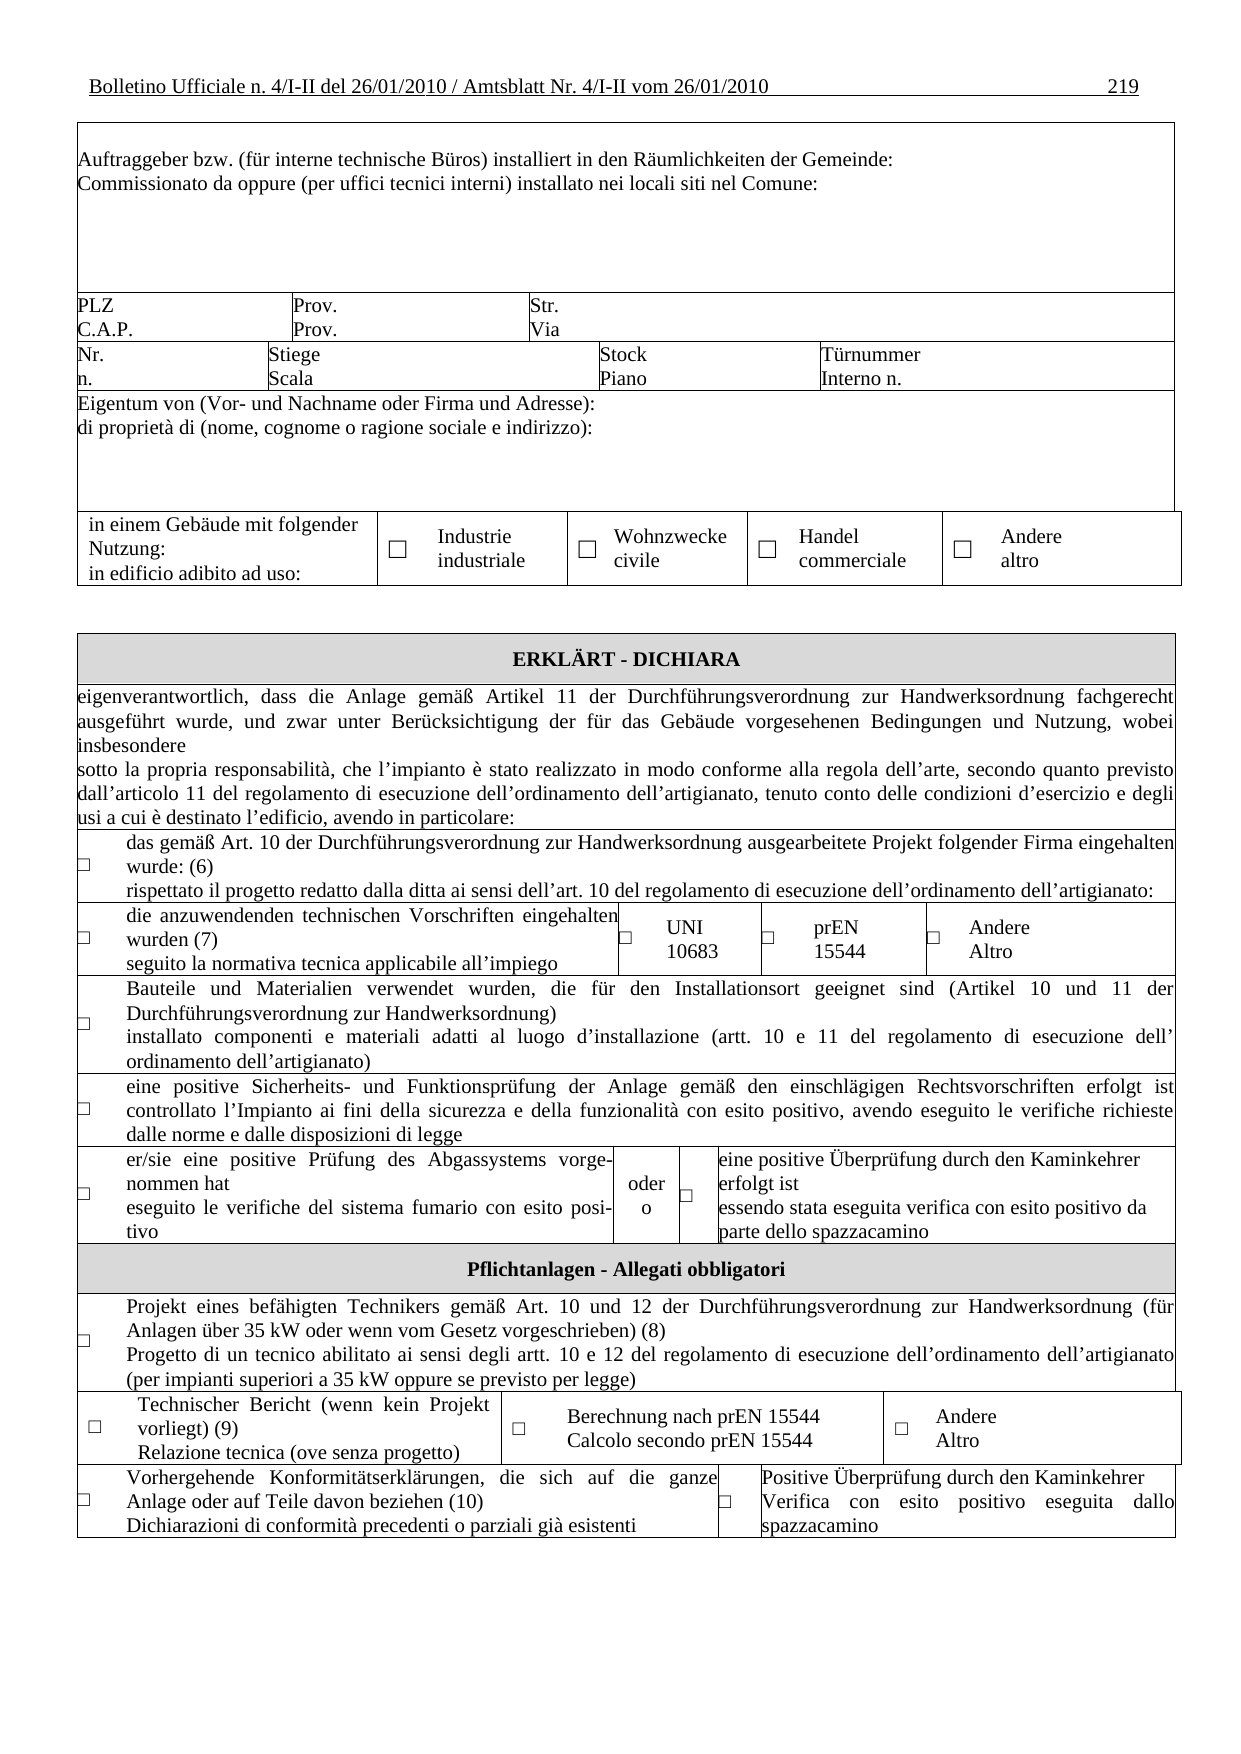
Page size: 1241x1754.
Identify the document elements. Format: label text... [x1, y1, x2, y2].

table_cell Eigentum von (Vor- und Nachname oder Firma und Adresse): di proprietà di (nome, cognome o ragione sociale e indirizzo): [78, 391, 1174, 511]
table_cell □ [568, 512, 602, 584]
table_cell □ [680, 1147, 718, 1243]
table_cell □ [78, 830, 126, 902]
table_cell Prov. Prov. [293, 293, 529, 341]
table_cell eine positive Überprüfung durch den Kaminkehrer erfolgt ist essendo stata eseguita verifica con esito positivo da parte dello spazzacamino [719, 1147, 1175, 1243]
table_cell [1176, 829, 1182, 902]
table_cell Wohnzwecke civile [602, 512, 747, 584]
table_cell Pflichtanlagen - Allegati obbligatori [78, 1244, 1175, 1293]
table_cell □ [78, 976, 126, 1073]
table_cell Projekt eines befähigten Technikers gemäß Art. 10 und 12 der Durchführungsverordnung zur Handwerksordnung (für Anlagen über 35 kW oder wenn vom Gesetz vorgeschrieben) (8) Progetto di un tecnico abilitato ai sensi degli artt. 10 e 12 del regolamento di esecuzione dell’ordinamento dell’artigianato (per impianti superiori a 35 kW oppure se previsto per legge) [126, 1294, 1175, 1391]
table_cell eine positive Sicherheits- und Funktionsprüfung der Anlage gemäß den einschlägigen Rechtsvorschriften erfolgt ist controllato l’Impianto ai fini della sicurezza e della funzionalità con esito positivo, avendo eseguito le verifiche richieste dalle norme e dalle disposizioni di legge [126, 1074, 1175, 1146]
table_cell Positive Überprüfung durch den Kaminkehrer Verifica con esito positivo eseguita dallo spazzacamino [762, 1465, 1175, 1537]
table_cell [1176, 1293, 1182, 1391]
table_cell Berechnung nach prEN 15544 Calcolo secondo prEN 15544 [556, 1392, 883, 1464]
table_cell [1176, 975, 1182, 1073]
table_cell □ [502, 1392, 556, 1464]
table_cell er/sie eine positive Prüfung des Abgassystems vorge-nommen hat eseguito le verifiche del sistema fumario con esito posi-tivo [126, 1147, 613, 1243]
table_cell □ [78, 903, 126, 975]
table_cell □ [78, 1392, 126, 1464]
table_cell das gemäß Art. 10 der Durchführungsverordnung zur Handwerksordnung ausgearbeitete Projekt folgender Firma eingehalten wurde: (6) rispettato il progetto redatto dalla ditta ai sensi dell’art. 10 del regolamento di esecuzione dell’ordinamento dell’artigianato: [126, 830, 1175, 902]
table_cell Handel commerciale [788, 512, 942, 584]
table_cell Türnummer Interno n. [821, 342, 1174, 390]
table_cell Andere altro [989, 512, 1181, 584]
table_header ERKLÄRT - DICHIARA [78, 634, 1175, 683]
table_cell □ [884, 1392, 924, 1464]
table_cell prEN 15544 [814, 903, 926, 975]
table_cell Bauteile und Materialien verwendet wurden, die für den Installationsort geeignet sind (Artikel 10 und 11 der Durchführungsverordnung zur Handwerksordnung) installato componenti e materiali adatti al luogo d’installazione (artt. 10 e 11 del regolamento di esecuzione dell’ ordinamento dell’artigianato) [126, 976, 1175, 1073]
table_cell □ [78, 1074, 126, 1146]
table_cell □ [762, 903, 813, 975]
table_cell Technischer Bericht (wenn kein Projekt vorliegt) (9) Relazione tecnica (ove senza progetto) [126, 1392, 501, 1464]
table_cell [1176, 1146, 1182, 1243]
table_cell Stock Piano [600, 342, 820, 390]
table_cell [1175, 292, 1182, 341]
table_cell Andere Altro [924, 1392, 1181, 1464]
table_cell Vorhergehende Konformitätserklärungen, die sich auf die ganze Anlage oder auf Teile davon beziehen (10) Dichiarazioni di conformità precedenti o parziali già esistenti [126, 1465, 718, 1537]
table_cell eigenverantwortlich, dass die Anlage gemäß Artikel 11 der Durchführungsverordnung zur Handwerksordnung fachgerecht ausgeführt wurde, und zwar unter Berücksichtigung der für das Gebäude vorgesehenen Bedingungen und Nutzung, wobei insbesondere sotto la propria responsabilità, che l’impianto è stato realizzato in modo conforme alla regola dell’arte, secondo quanto previsto dall’articolo 11 del regolamento di esecuzione dell’ordinamento dell’artigianato, tenuto conto delle condizioni d’esercizio e degli usi a cui è destinato l’edificio, avendo in particolare: [78, 685, 1175, 829]
table_cell in einem Gebäude mit folgender Nutzung: in edificio adibito ad uso: [78, 512, 377, 584]
table_cell [1176, 684, 1182, 829]
table_cell Nr. n. [78, 342, 268, 390]
table_cell Stiege Scala [269, 342, 599, 390]
table_cell □ [748, 512, 787, 584]
table_cell UNI 10683 [666, 903, 761, 975]
table_cell □ [78, 1147, 126, 1243]
table_header Auftraggeber bzw. (für interne technische Büros) installiert in den Räumlichkeiten der Gemeinde: Commissionato da oppure (per uffici tecnici interni) installato nei locali siti nel Comune: [78, 123, 1174, 292]
table_cell Str. Via [530, 293, 1174, 341]
table_cell □ [927, 903, 968, 975]
table_cell □ [943, 512, 989, 584]
table_cell oder o [614, 1147, 679, 1243]
table_cell Industrie industriale [426, 512, 567, 584]
table_cell □ [619, 903, 666, 975]
table_cell [1175, 390, 1182, 511]
table_cell □ [78, 1465, 126, 1537]
table_cell [1175, 341, 1182, 390]
table_cell [1176, 1465, 1182, 1537]
table_header [1175, 122, 1182, 292]
table_cell [1176, 902, 1182, 975]
table_header [1176, 633, 1182, 683]
table_cell □ [78, 1294, 126, 1391]
table_cell [1176, 1073, 1182, 1146]
table_cell Andere Altro [969, 903, 1175, 975]
table_cell □ [378, 512, 426, 584]
table_cell PLZ C.A.P. [78, 293, 292, 341]
table_cell [1176, 1243, 1182, 1293]
table_cell □ [719, 1465, 761, 1537]
table_cell die anzuwendenden technischen Vorschriften eingehalten wurden (7) seguito la normativa tecnica applicabile all’impiego [126, 903, 618, 975]
